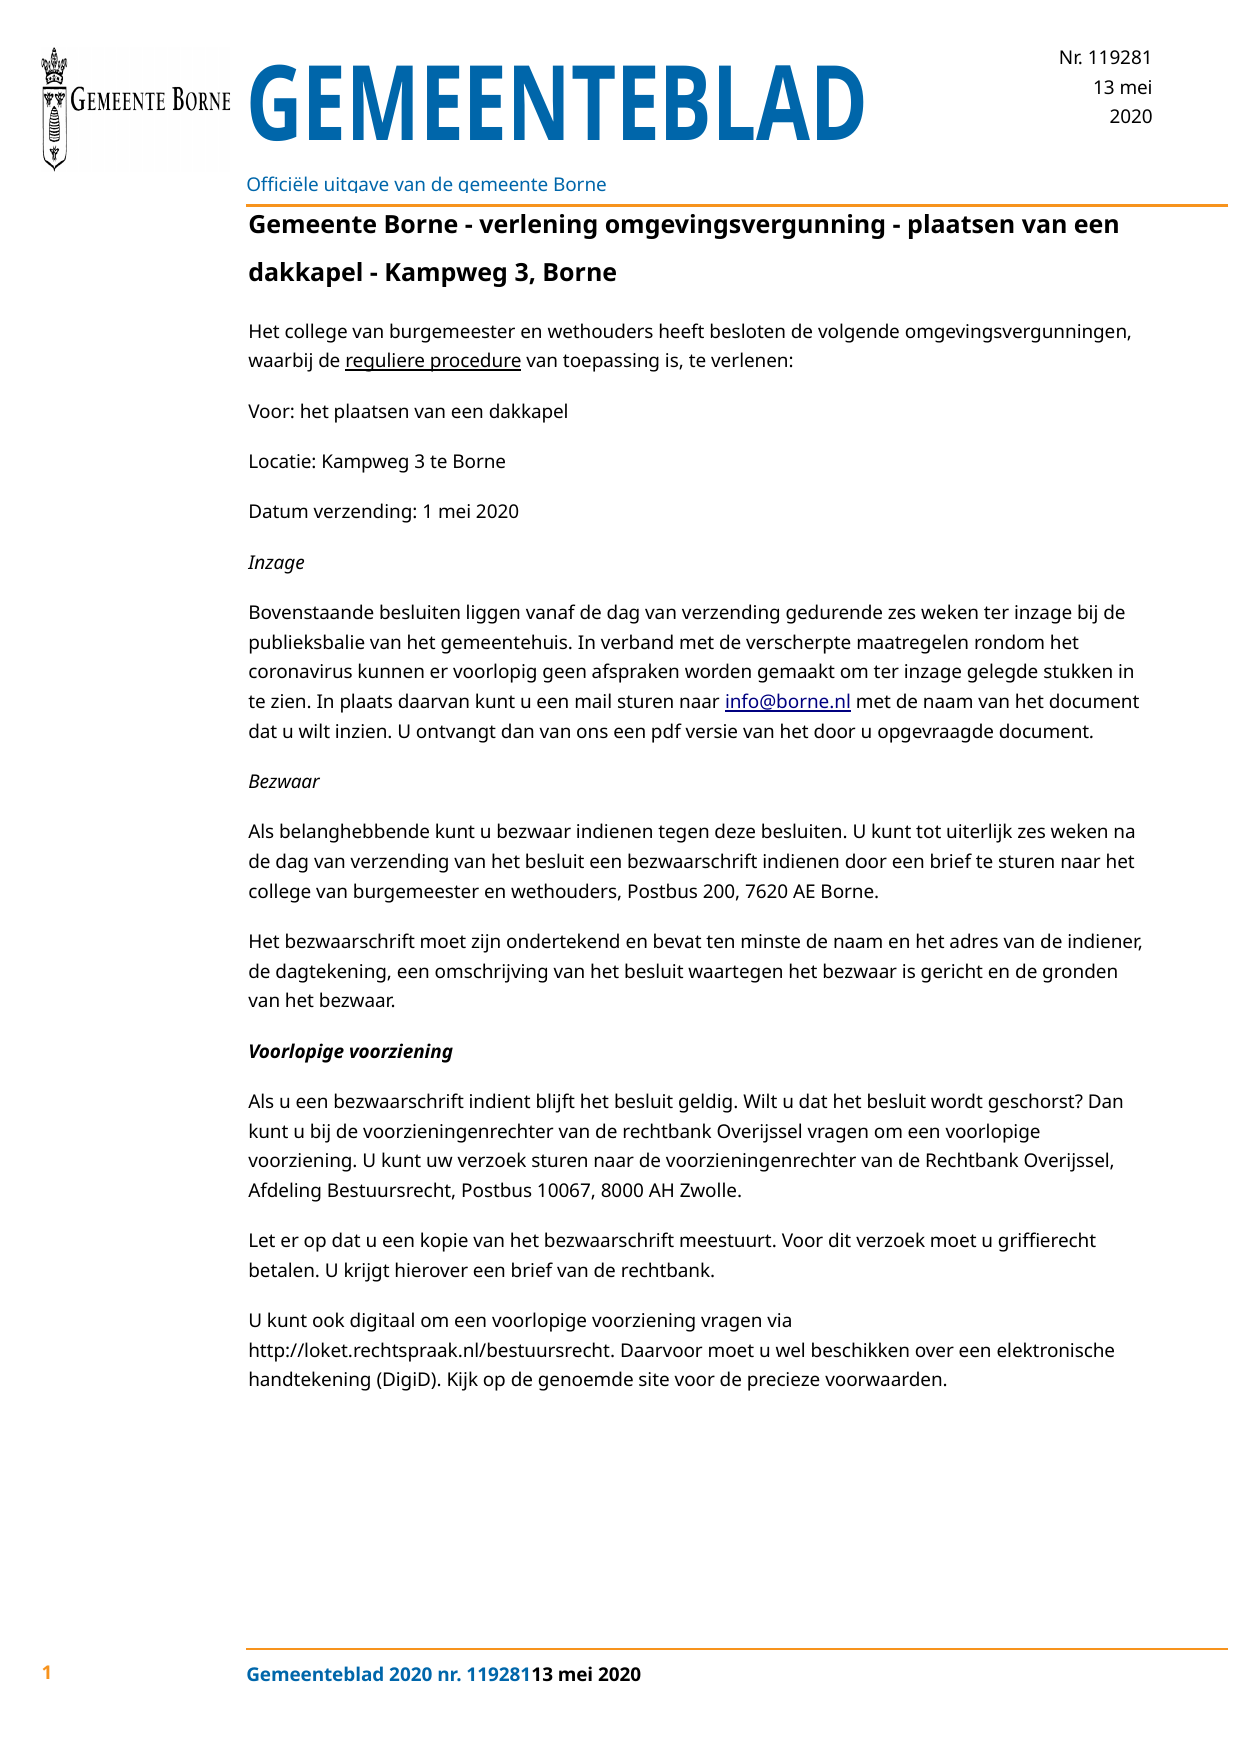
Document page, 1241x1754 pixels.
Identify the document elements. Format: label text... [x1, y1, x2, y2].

text Voorlopige voorziening [248, 1038, 1152, 1064]
text Het college van burgemeester en wethouders heeft besloten de volgende omgevingsvergunningen, waarbij de reguliere procedure van toepassing is, te verlenen: [248, 318, 1152, 373]
text Datum verzending: 1 mei 2020 [248, 499, 1152, 524]
text Let er op dat u een kopie van het bezwaarschrift meestuurt. Voor dit verzoek moet u griffierecht betalen. U krijgt hierover een brief van de rechtbank. [248, 1227, 1152, 1283]
text Locatie: Kampweg 3 te Borne [248, 448, 1152, 474]
picture [41, 47, 231, 172]
text Bezwaar [248, 768, 1152, 794]
text Voor: het plaatsen van een dakkapel [248, 398, 1152, 424]
text Het bezwaarschrift moet zijn ondertekend en bevat ten minste de naam en het adres van de indiener, de dagtekening, een omschrijving van het besluit waartegen het bezwaar is gericht en de gronden van het bezwaar. [248, 928, 1152, 1013]
text Bovenstaande besluiten liggen vanaf de dag van verzending gedurende zes weken ter inzage bij de publieksbalie van het gemeentehuis. In verband met de verscherpte maatregelen rondom het coronavirus kunnen er voorlopig geen afspraken worden gemaakt om ter inzage gelegde stukken in te zien. In plaats daarvan kunt u een mail sturen naar info@borne.nl met de naam van het document dat u wilt inzien. U ontvangt dan van ons een pdf versie van het door u opgevraagde document. [248, 599, 1152, 744]
text Als belanghebbende kunt u bezwaar indienen tegen deze besluiten. U kunt tot uiterlijk zes weken na de dag van verzending van het besluit een bezwaarschrift indienen door een brief te sturen naar het college van burgemeester en wethouders, Postbus 200, 7620 AE Borne. [248, 819, 1152, 904]
text U kunt ook digitaal om een voorlopige voorziening vragen via http://loket.rechtspraak.nl/bestuursrecht. Daarvoor moet u wel beschikken over een elektronische handtekening (DigiD). Kijk op de genoemde site voor de precieze voorwaarden. [248, 1307, 1152, 1392]
text Inzage [248, 549, 1152, 575]
text Als u een bezwaarschrift indient blijft het besluit geldig. Wilt u dat het besluit wordt geschorst? Dan kunt u bij de voorzieningenrechter van de rechtbank Overijssel vragen om een voorlopige voorziening. U kunt uw verzoek sturen naar de voorzieningenrechter van de Rechtbank Overijssel, Afdeling Bestuursrecht, Postbus 10067, 8000 AH Zwolle. [248, 1088, 1152, 1203]
text Gemeente Borne - verlening omgevingsvergunning - plaatsen van een dakkapel - Kampweg 3, Borne [248, 207, 1152, 288]
